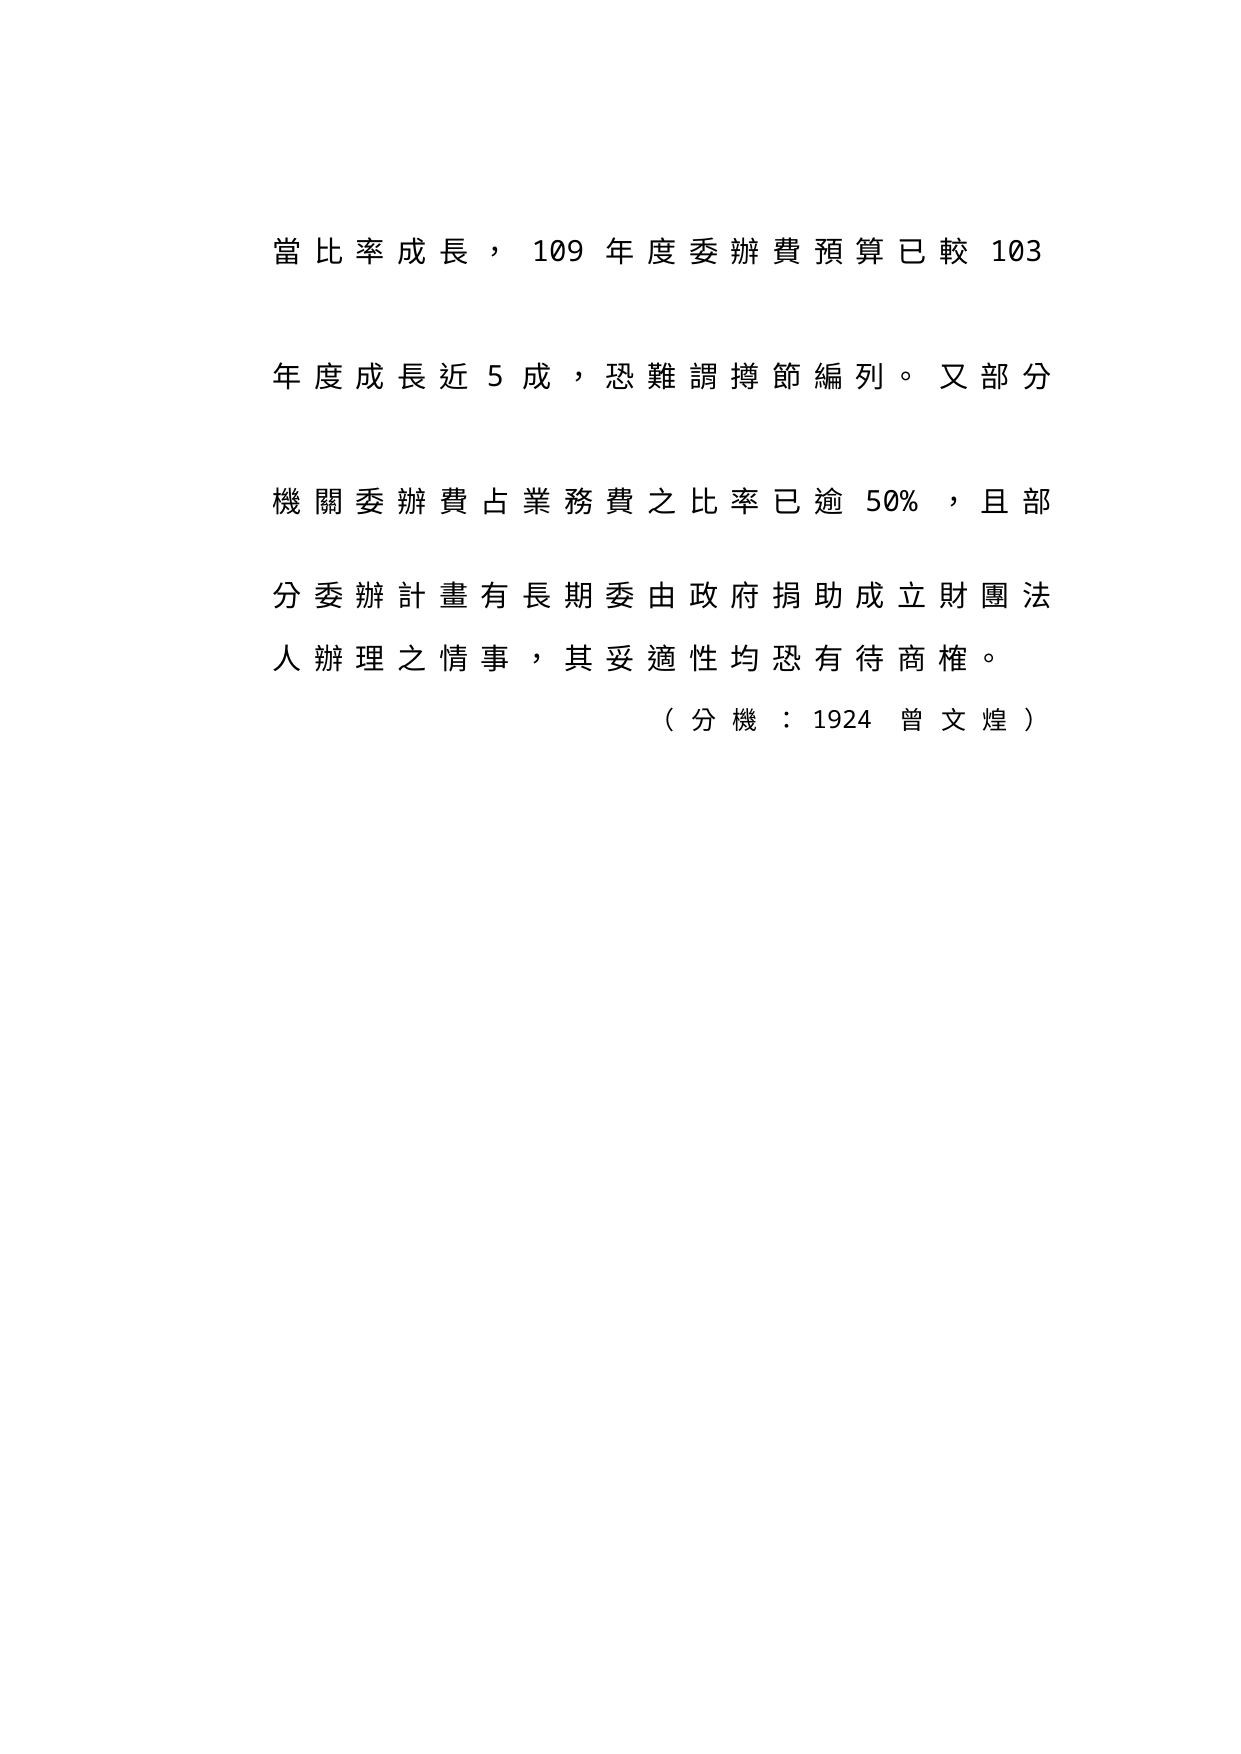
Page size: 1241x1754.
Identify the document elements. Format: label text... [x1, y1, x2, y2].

text （分機：1924 曾文煌） [183, 677, 1058, 740]
text 當比率成長，109年度委辦費預算已較103年度成長近5成，恐難謂撙節編列。又部分機關委辦費占業務費之比率已逾50%，且部分委辦計畫有長期委由政府捐助成立財團法人辦理之情事，其妥適性均恐有待商榷。 [242, 177, 1058, 677]
